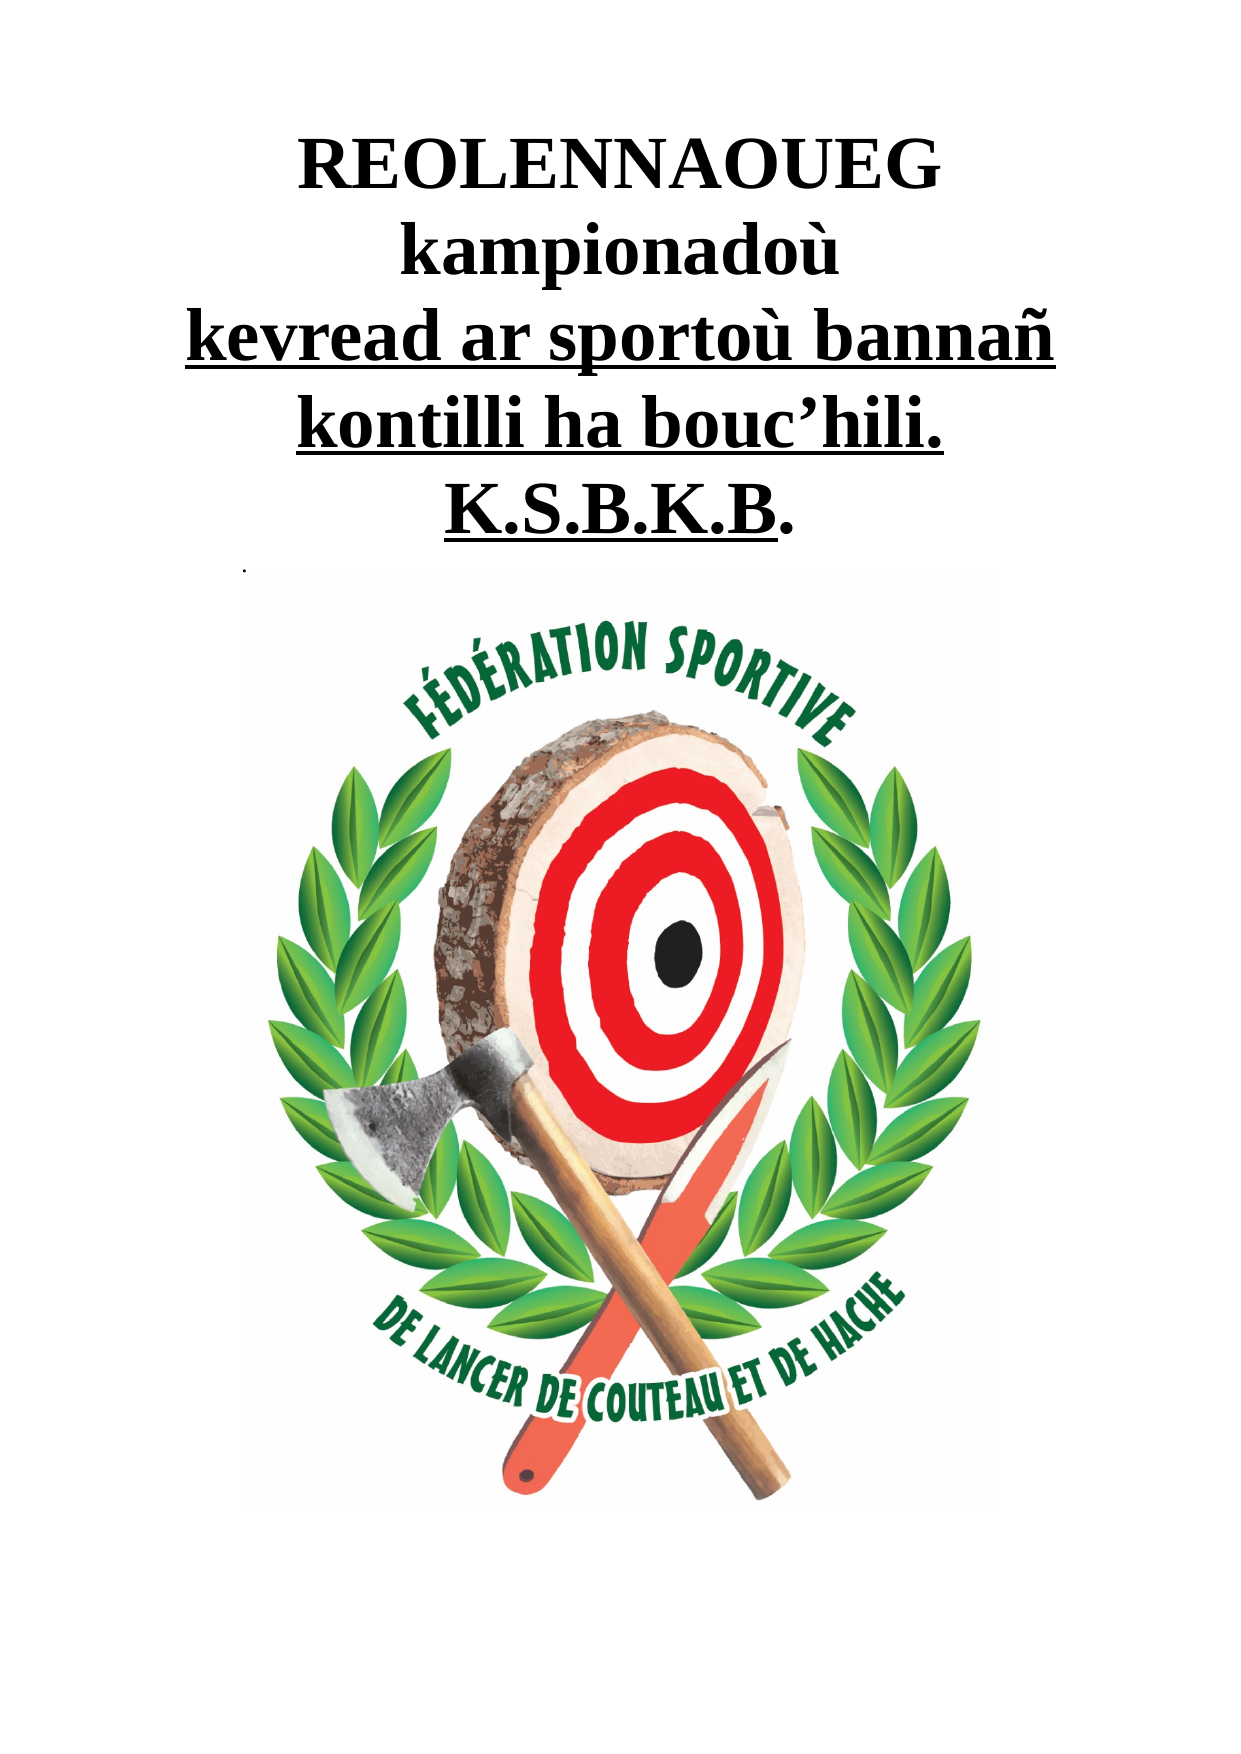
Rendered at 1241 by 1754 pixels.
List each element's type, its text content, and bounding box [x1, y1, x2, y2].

text K.S.B.K.B. [118, 463, 1122, 549]
text . [118, 549, 1122, 1512]
text REOLENNAOUEG kampionadoù [118, 118, 1122, 291]
text kevread ar sportoù bannañ kontilli ha bouc’hili. [118, 291, 1122, 463]
